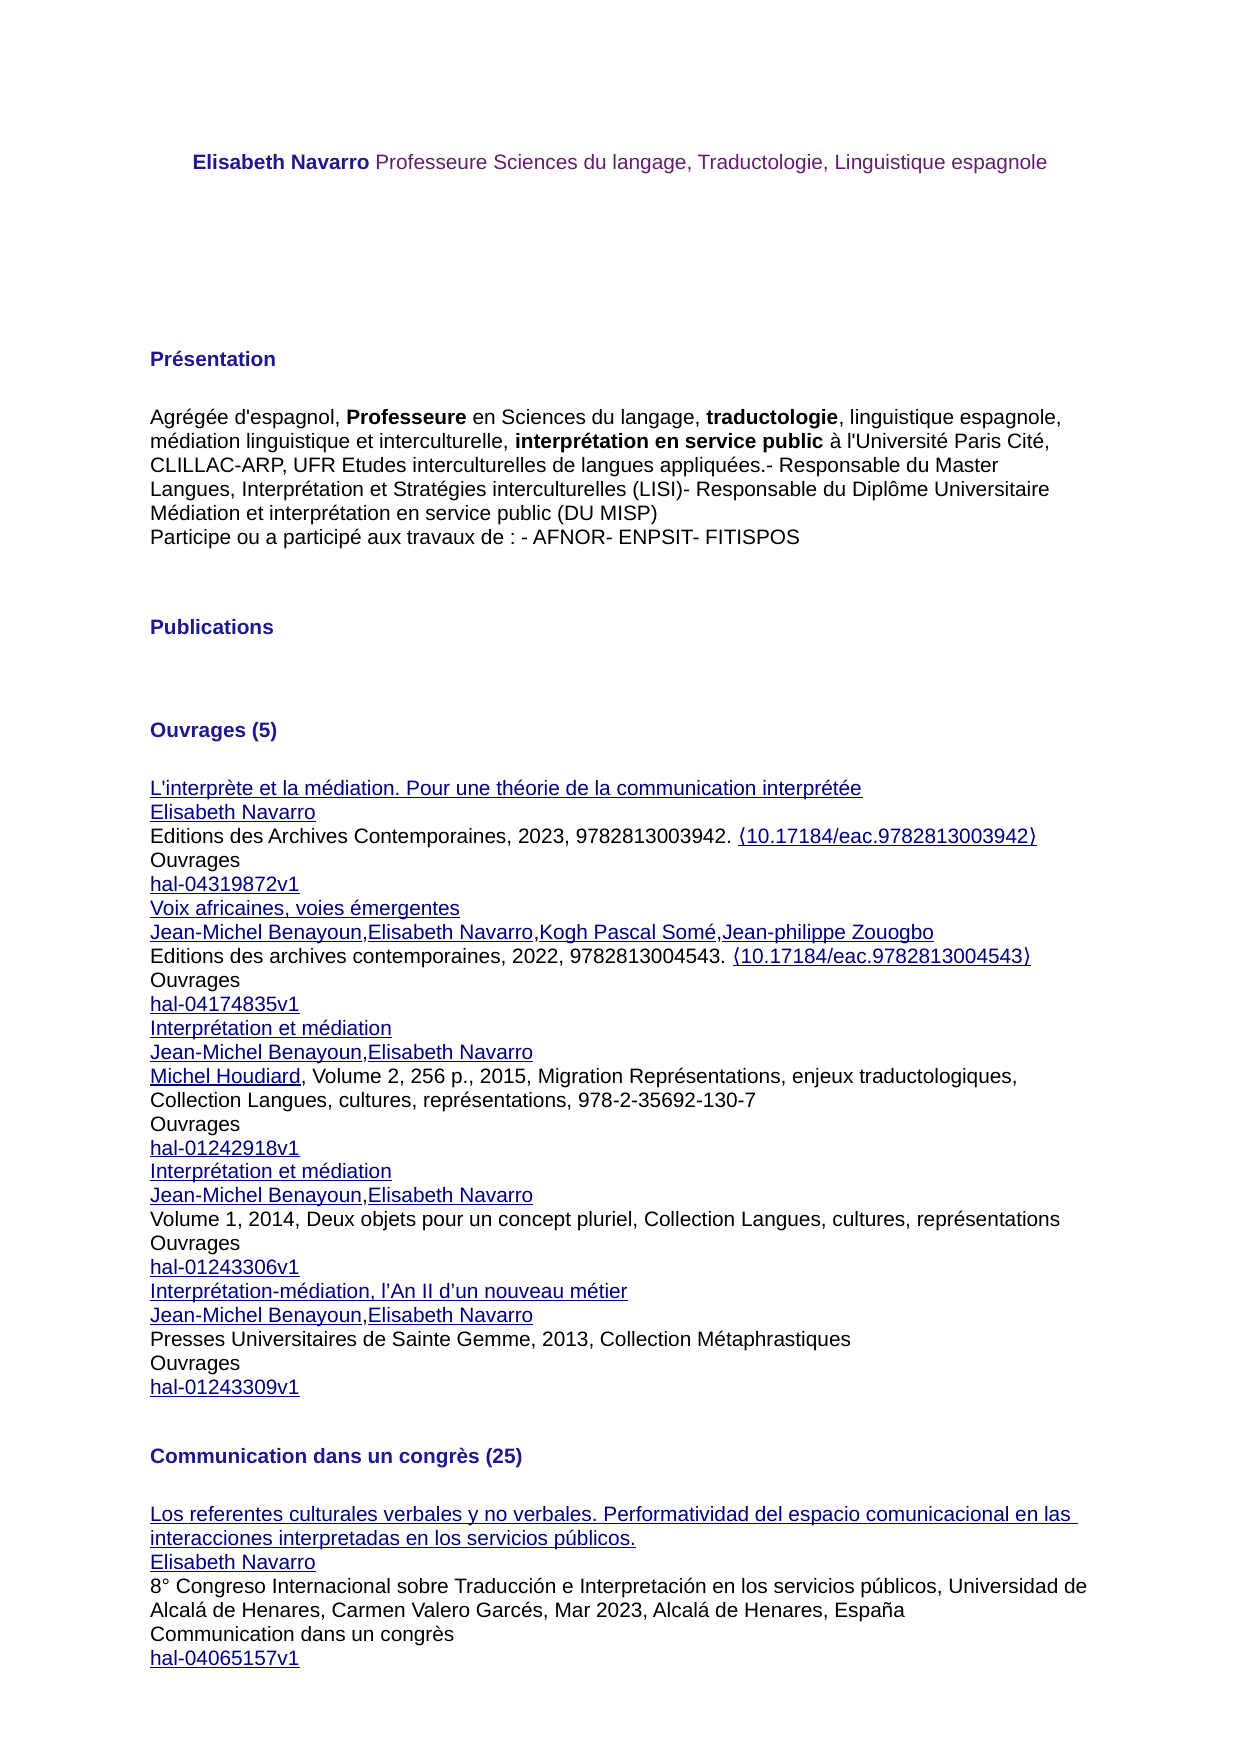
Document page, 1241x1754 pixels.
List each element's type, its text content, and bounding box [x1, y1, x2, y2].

subtitle Ouvrages (5) [150, 718, 1090, 742]
subtitle Elisabeth Navarro Professeure Sciences du langage, Traductologie, Linguistique espagnole [150, 150, 1090, 174]
text Participe ou a participé aux travaux de : - AFNOR- ENPSIT- FITISPOS [150, 525, 1090, 549]
subtitle Présentation [150, 347, 1090, 371]
table_header L'interprète et la médiation. Pour une théorie de la communication interprétée Elisabeth Navarro Editions des Archives Contemporaines, 2023, 9782813003942. ⟨10.17184/eac.9782813003942⟩ Ouvrages hal-04319872v1 [150, 776, 1090, 896]
subtitle Publications [150, 614, 1090, 638]
subtitle Communication dans un congrès (25) [150, 1444, 1090, 1468]
table_header Los referentes culturales verbales y no verbales. Performatividad del espacio comunicacional en las interacciones interpretadas en los servicios públicos. Elisabeth Navarro 8° Congreso Internacional sobre Traducción e Interpretación en los servicios públicos, Universidad de Alcalá de Henares, Carmen Valero Garcés, Mar 2023, Alcalá de Henares, España Communication dans un congrès hal-04065157v1 [150, 1502, 1090, 1670]
text Agrégée d'espagnol, Professeure en Sciences du langage, traductologie, linguistique espagnole, médiation linguistique et interculturelle, interprétation en service public à l'Université Paris Cité, CLILLAC-ARP, UFR Etudes interculturelles de langues appliquées.- Responsable du Master Langues, Interprétation et Stratégies interculturelles (LISI)- Responsable du Diplôme Universitaire Médiation et interprétation en service public (DU MISP) [150, 405, 1090, 525]
table_cell Interprétation et médiation Jean-Michel Benayoun,Elisabeth Navarro Michel Houdiard, Volume 2, 256 p., 2015, Migration Représentations, enjeux traductologiques, Collection Langues, cultures, représentations, 978-2-35692-130-7 Ouvrages hal-01242918v1 [150, 1016, 1090, 1159]
table_cell Voix africaines, voies émergentes Jean-Michel Benayoun,Elisabeth Navarro,Kogh Pascal Somé,Jean-philippe Zouogbo Editions des archives contemporaines, 2022, 9782813004543. ⟨10.17184/eac.9782813004543⟩ Ouvrages hal-04174835v1 [150, 896, 1090, 1016]
table_cell Interprétation et médiation Jean-Michel Benayoun,Elisabeth Navarro Volume 1, 2014, Deux objets pour un concept pluriel, Collection Langues, cultures, représentations Ouvrages hal-01243306v1 [150, 1159, 1090, 1279]
table_cell Interprétation-médiation, l’An II d’un nouveau métier Jean-Michel Benayoun,Elisabeth Navarro Presses Universitaires de Sainte Gemme, 2013, Collection Métaphrastiques Ouvrages hal-01243309v1 [150, 1279, 1090, 1399]
